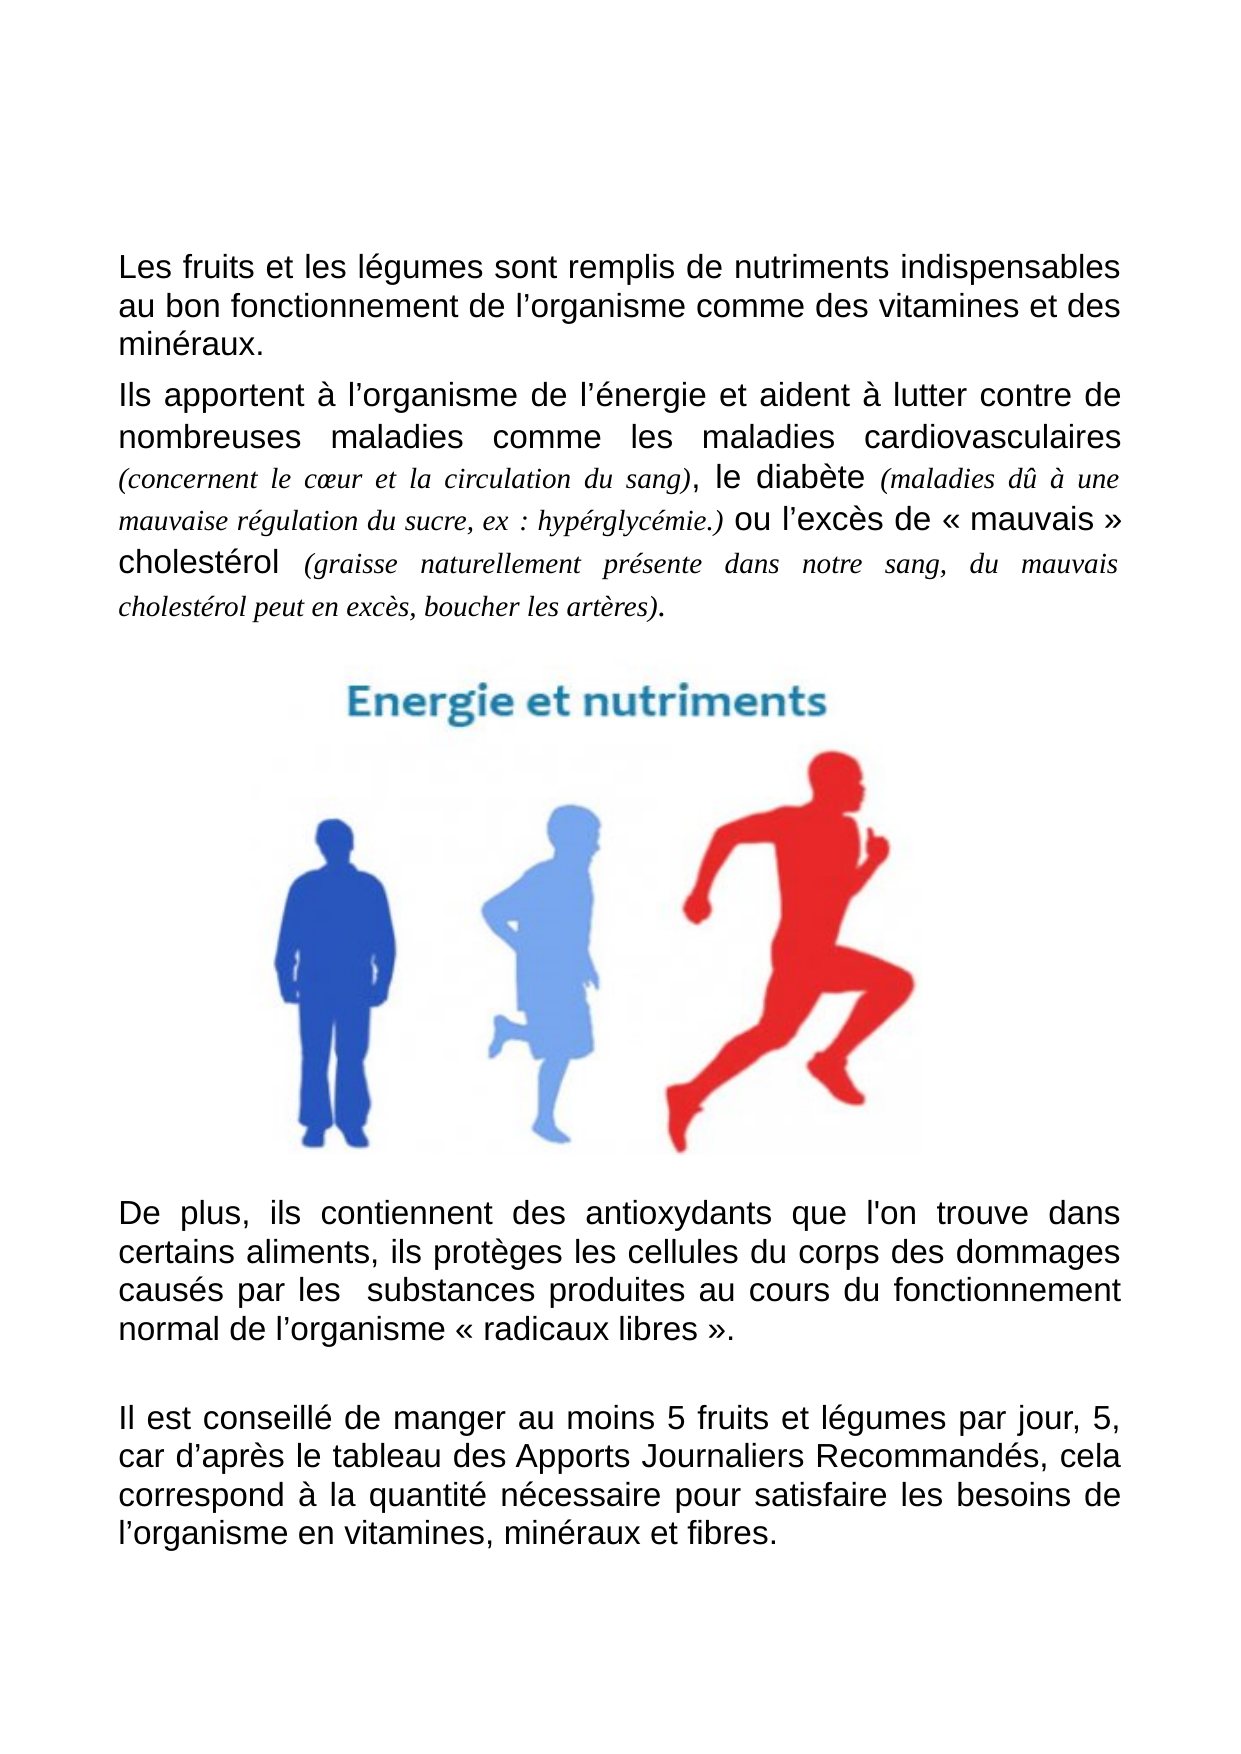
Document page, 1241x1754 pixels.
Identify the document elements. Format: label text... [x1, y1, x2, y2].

text De plus, ils contiennent des antioxydants que l'on trouve dans certains aliments, ils protèges les cellules du corps des dommages causés par les substances produites au cours du fonctionnement normal de l’organisme « radicaux libres ». [118, 1193, 1122, 1347]
text Ils apportent à l’organisme de l’énergie et aident à lutter contre de nombreuses maladies comme les maladies cardiovasculaires (concernent le cœur et la circulation du sang), le diabète (maladies dû à une mauvaise régulation du sucre, ex : hypérglycémie.) ou l’excès de « mauvais » cholestérol (graisse naturellement présente dans notre sang, du mauvais cholestérol peut en excès, boucher les artères). [118, 375, 1122, 625]
text Les fruits et les légumes sont remplis de nutriments indispensables au bon fonctionnement de l’organisme comme des vitamines et des minéraux. [118, 247, 1122, 363]
text Il est conseillé de manger au moins 5 fruits et légumes par jour, 5, car d’après le tableau des Apports Journaliers Recommandés, cela correspond à la quantité nécessaire pour satisfaire les besoins de l’organisme en vitamines, minéraux et fibres. [118, 1360, 1122, 1552]
